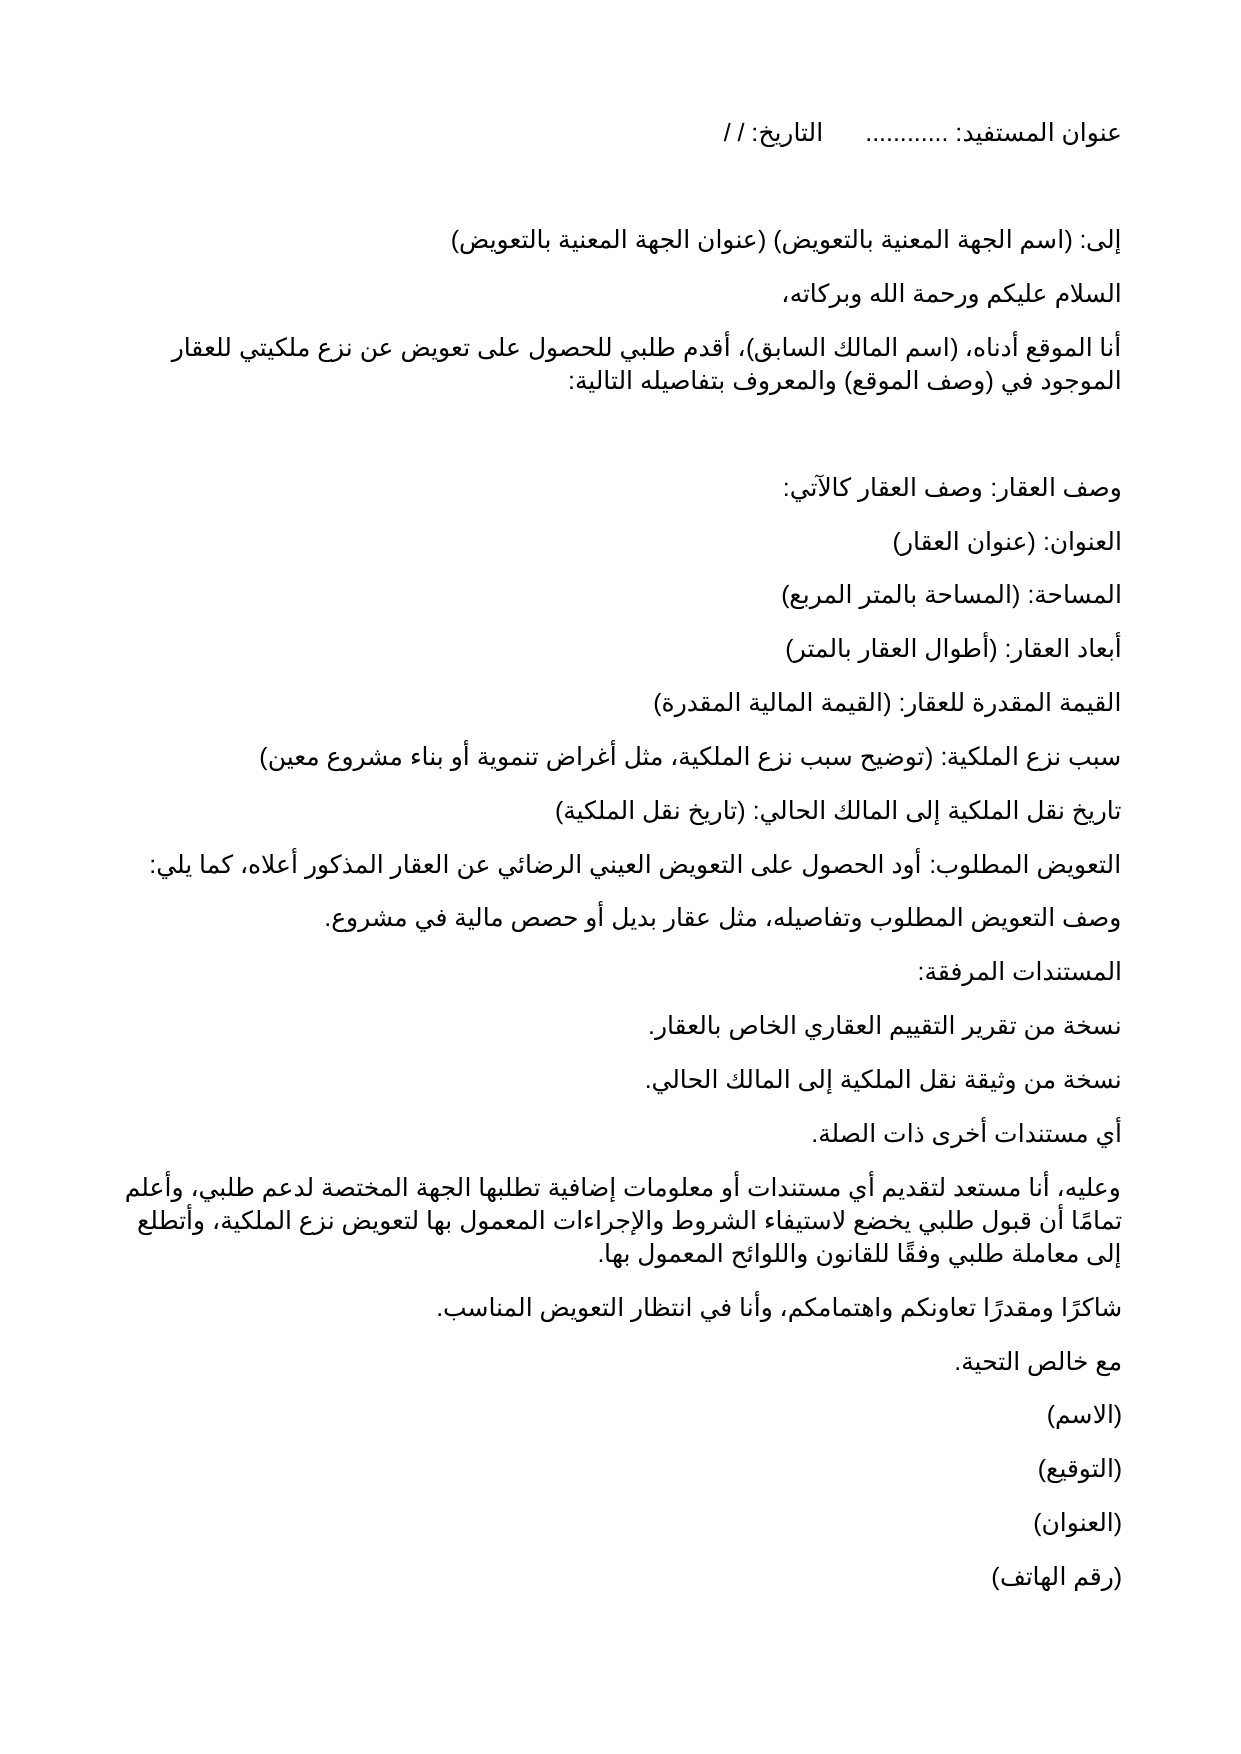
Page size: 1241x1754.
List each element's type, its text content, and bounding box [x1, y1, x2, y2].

text تاريخ نقل الملكية إلى المالك الحالي: (تاريخ نقل الملكية) [118, 796, 1122, 824]
text المساحة: (المساحة بالمتر المربع) [118, 580, 1122, 609]
text وصف التعويض المطلوب وتفاصيله، مثل عقار بديل أو حصص مالية في مشروع. [118, 903, 1122, 932]
text أي مستندات أخرى ذات الصلة. [118, 1119, 1122, 1148]
text (التوقيع) [118, 1454, 1122, 1483]
text القيمة المقدرة للعقار: (القيمة المالية المقدرة) [118, 688, 1122, 717]
text المستندات المرفقة: [118, 957, 1122, 986]
text شاكرًا ومقدرًا تعاونكم واهتمامكم، وأنا في انتظار التعويض المناسب. [118, 1293, 1122, 1321]
text عنوان المستفيد: ............ التاريخ: / / [118, 118, 1122, 147]
text أبعاد العقار: (أطوال العقار بالمتر) [118, 634, 1122, 663]
text السلام عليكم ورحمة الله وبركاته، [118, 279, 1122, 308]
text وعليه، أنا مستعد لتقديم أي مستندات أو معلومات إضافية تطلبها الجهة المختصة لدعم طلبي، وأعلم تمامًا أن قبول طلبي يخضع لاستيفاء الشروط والإجراءات المعمول بها لتعويض نزع الملكية، وأتطلع إلى معاملة طلبي وفقًا للقانون واللوائح المعمول بها. [118, 1173, 1122, 1267]
text (العنوان) [118, 1508, 1122, 1537]
text إلى: (اسم الجهة المعنية بالتعويض) (عنوان الجهة المعنية بالتعويض) [118, 225, 1122, 254]
text سبب نزع الملكية: (توضيح سبب نزع الملكية، مثل أغراض تنموية أو بناء مشروع معين) [118, 742, 1122, 771]
text وصف العقار: وصف العقار كالآتي: [118, 473, 1122, 501]
text مع خالص التحية. [118, 1346, 1122, 1375]
text العنوان: (عنوان العقار) [118, 526, 1122, 555]
text التعويض المطلوب: أود الحصول على التعويض العيني الرضائي عن العقار المذكور أعلاه، كما يلي: [118, 849, 1122, 878]
text نسخة من وثيقة نقل الملكية إلى المالك الحالي. [118, 1065, 1122, 1094]
text (رقم الهاتف) [118, 1562, 1122, 1591]
text نسخة من تقرير التقييم العقاري الخاص بالعقار. [118, 1011, 1122, 1040]
text (الاسم) [118, 1400, 1122, 1429]
text أنا الموقع أدناه، (اسم المالك السابق)، أقدم طلبي للحصول على تعويض عن نزع ملكيتي للعقار الموجود في (وصف الموقع) والمعروف بتفاصيله التالية: [118, 333, 1122, 394]
